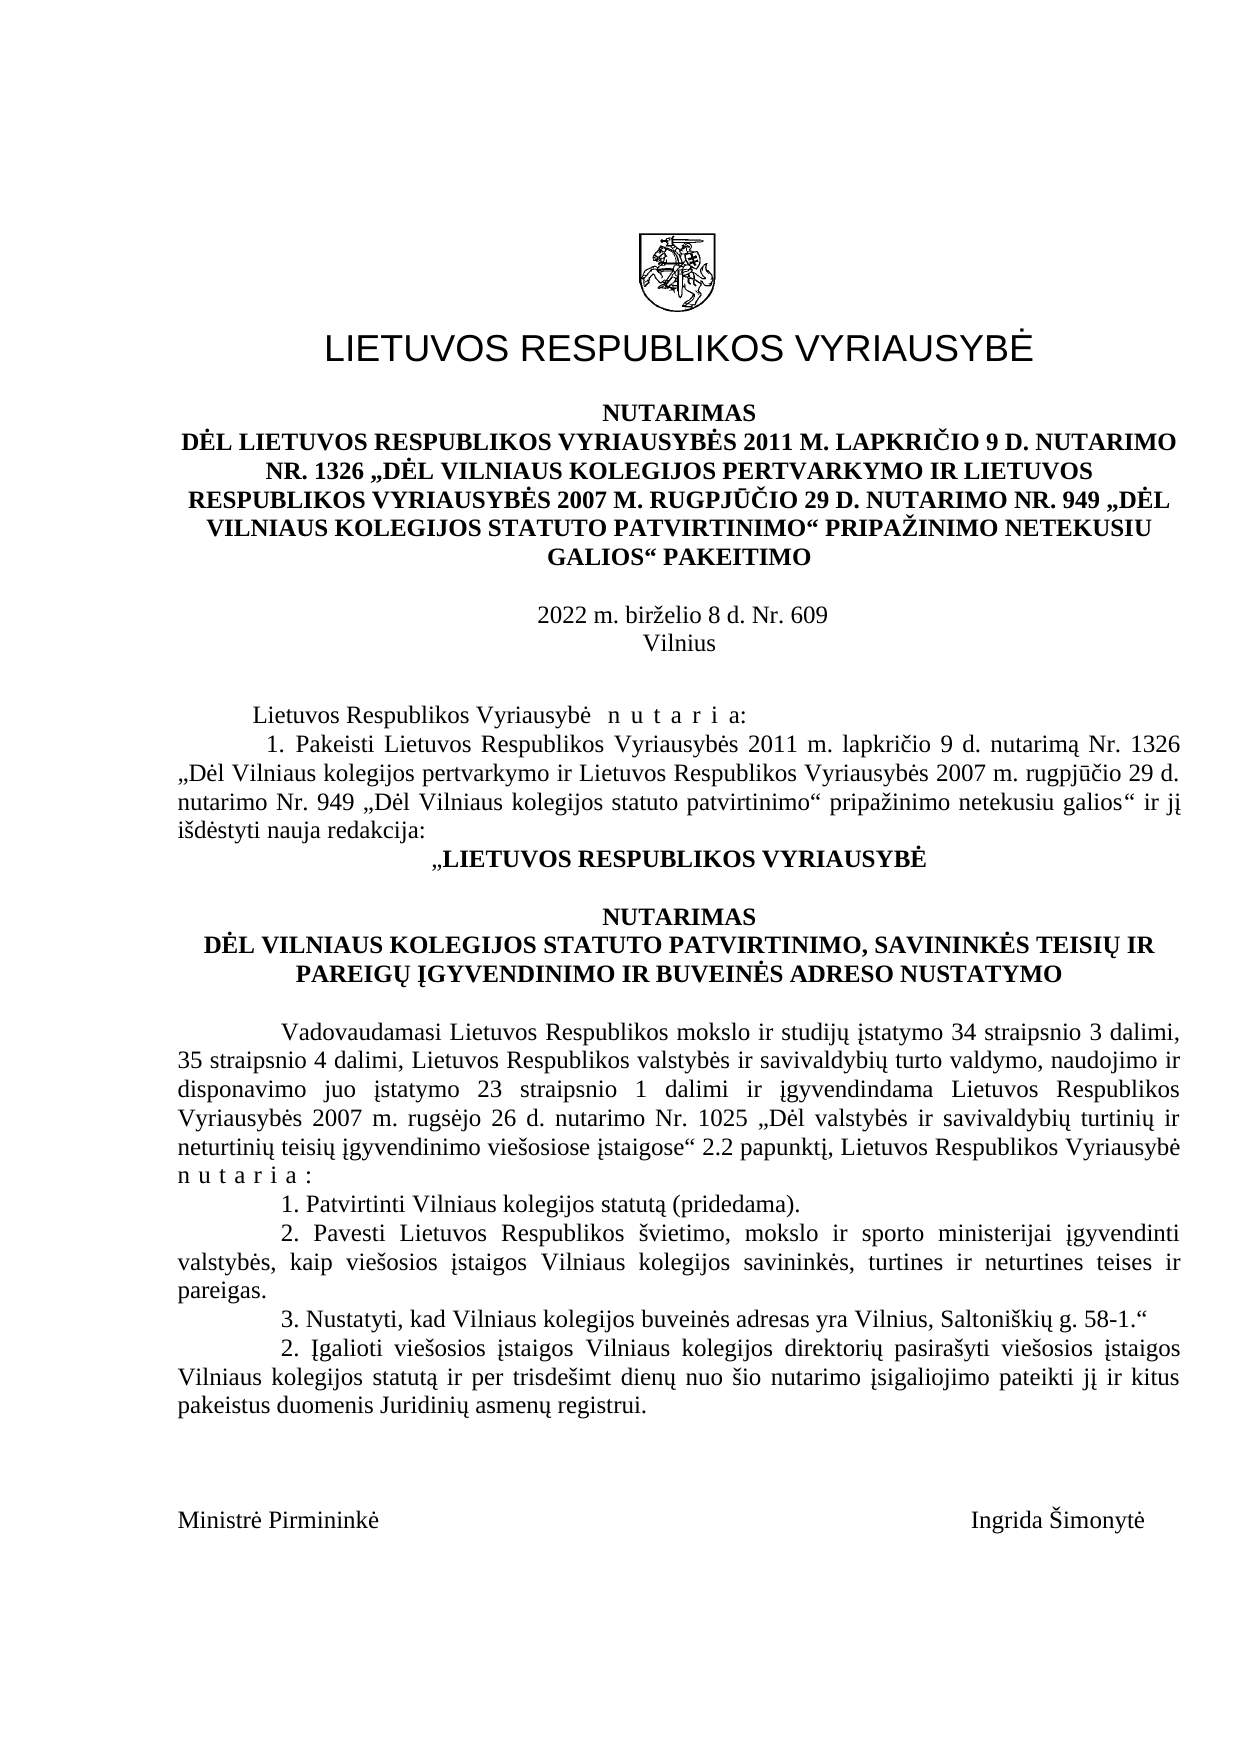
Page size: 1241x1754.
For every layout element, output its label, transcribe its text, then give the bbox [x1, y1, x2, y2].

text Lietuvos Respublikos Vyriausybė [177, 327, 1181, 370]
text 3. Nustatyti, kad Vilniaus kolegijos buveinės adresas yra Vilnius, Saltoniškių g. 58-1.“ [177, 1304, 1181, 1333]
text DĖL LIETUVOS RESPUBLIKOS VYRIAUSYBĖS 2011 M. LAPKRIČIO 9 D. NUTARIMO NR. 1326 „DĖL VILNIAUS KOLEGIJOS PERTVARKYMO IR LIETUVOS RESPUBLIKOS VYRIAUSYBĖS 2007 M. RUGPJŪČIO 29 D. NUTARIMO NR. 949 „DĖL VILNIAUS KOLEGIJOS STATUTO PATVIRTINIMO“ PRIPAŽINIMO NETEKUSIU GALIOS“ PAKEITIMO [177, 427, 1181, 571]
text 1. Patvirtinti Vilniaus kolegijos statutą (pridedama). [281, 1189, 1181, 1218]
text Vadovaudamasi Lietuvos Respublikos mokslo ir studijų įstatymo 34 straipsnio 3 dalimi, 35 straipsnio 4 dalimi, Lietuvos Respublikos valstybės ir savivaldybių turto valdymo, naudojimo ir disponavimo juo įstatymo 23 straipsnio 1 dalimi ir įgyvendindama Lietuvos Respublikos Vyriausybės 2007 m. rugsėjo 26 d. nutarimo Nr. 1025 „Dėl valstybės ir savivaldybių turtinių ir neturtinių teisių įgyvendinimo viešosiose įstaigose“ 2.2 papunktį, Lietuvos Respublikos Vyriausybė nutaria: [177, 1017, 1181, 1189]
text nutarimas [177, 398, 1181, 427]
text 1. Pakeisti Lietuvos Respublikos Vyriausybės 2011 m. lapkričio 9 d. nutarimą Nr. 1326 „Dėl Vilniaus kolegijos pertvarkymo ir Lietuvos Respublikos Vyriausybės 2007 m. rugpjūčio 29 d. nutarimo Nr. 949 „Dėl Vilniaus kolegijos statuto patvirtinimo“ pripažinimo netekusiu galios“ ir jį išdėstyti nauja redakcija: [177, 729, 1181, 844]
text NUTARIMAS [177, 902, 1181, 930]
text 2. Pavesti Lietuvos Respublikos švietimo, mokslo ir sporto ministerijai įgyvendinti valstybės, kaip viešosios įstaigos Vilniaus kolegijos savininkės, turtines ir neturtines teises ir pareigas. [177, 1218, 1181, 1304]
text „LIETUVOS RESPUBLIKOS VYRIAUSYBĖ [177, 844, 1181, 873]
text Vilnius [177, 628, 1181, 657]
text 2022 m. birželio 8 d. Nr. 609 [177, 600, 1181, 628]
text Ministrė Pirmininkė Ingrida Šimonytė [177, 1505, 1181, 1534]
text Lietuvos Respublikos Vyriausybė nutaria: [177, 700, 1181, 729]
text DĖL VILNIAUS KOLEGIJOS STATUTO PATVIRTINIMO, SAVININKĖS TEISIŲ IR PAREIGŲ ĮGYVENDINIMO IR BUVEINĖS ADRESO NUSTATYMO [177, 930, 1181, 988]
text 2. Įgalioti viešosios įstaigos Vilniaus kolegijos direktorių pasirašyti viešosios įstaigos Vilniaus kolegijos statutą ir per trisdešimt dienų nuo šio nutarimo įsigaliojimo pateikti jį ir kitus pakeistus duomenis Juridinių asmenų registrui. [177, 1333, 1181, 1419]
